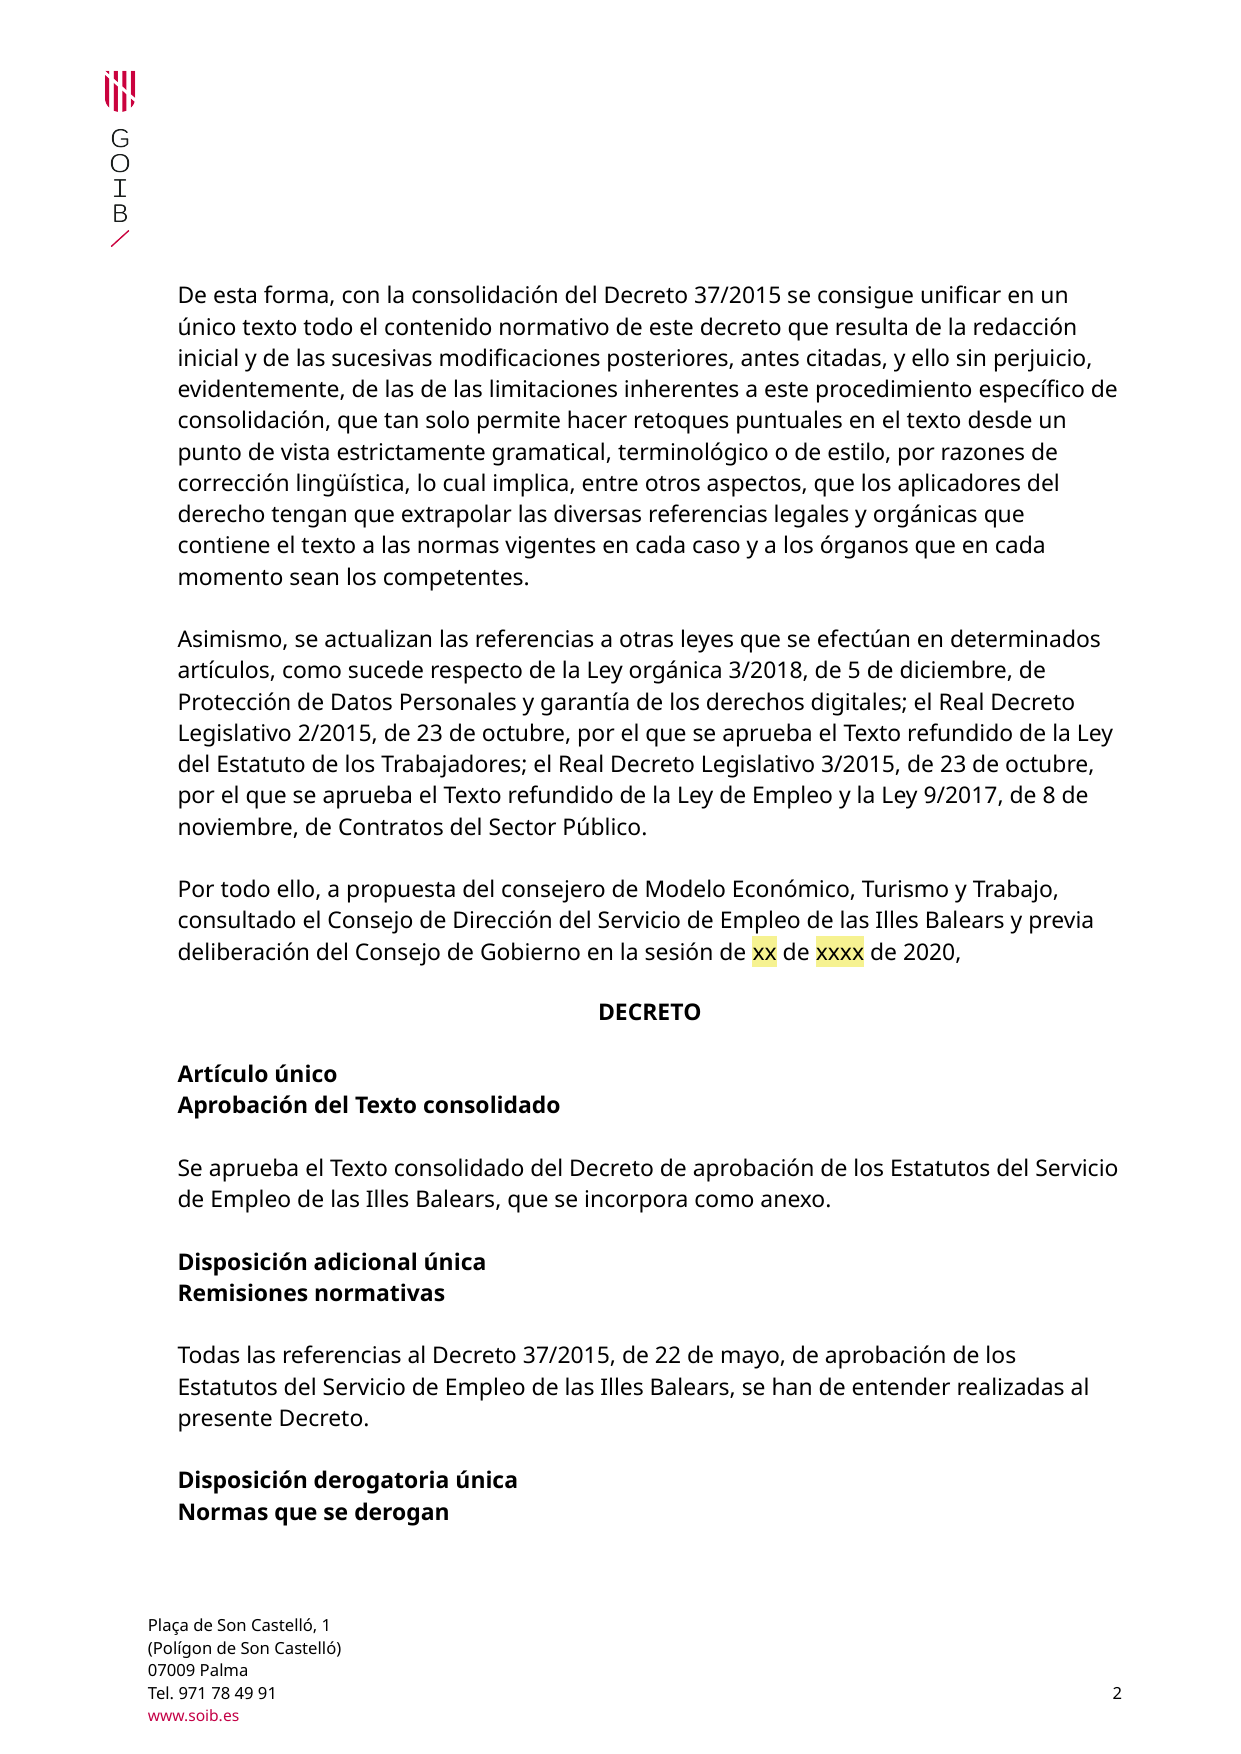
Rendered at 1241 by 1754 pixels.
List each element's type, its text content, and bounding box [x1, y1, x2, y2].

text De esta forma, con la consolidación del Decreto 37/2015 se consigue unificar en un único texto todo el contenido normativo de este decreto que resulta de la redacción inicial y de las sucesivas modificaciones posteriores, antes citadas, y ello sin perjuicio, evidentemente, de las de las limitaciones inherentes a este procedimiento específico de consolidación, que tan solo permite hacer retoques puntuales en el texto desde un punto de vista estrictamente gramatical, terminológico o de estilo, por razones de corrección lingüística, lo cual implica, entre otros aspectos, que los aplicadores del derecho tengan que extrapolar las diversas referencias legales y orgánicas que contiene el texto a las normas vigentes en cada caso y a los órganos que en cada momento sean los competentes. [177, 248, 1122, 592]
picture [78, 51, 162, 273]
text Se aprueba el Texto consolidado del Decreto de aprobación de los Estatutos del Servicio de Empleo de las Illes Balears, que se incorpora como anexo. Disposición adicional única Remisiones normativas Todas las referencias al Decreto 37/2015, de 22 de mayo, de aprobación de los Estatutos del Servicio de Empleo de las Illes Balears, se han de entender realizadas al presente Decreto. Disposición derogatoria única Normas que se derogan [177, 1121, 1122, 1527]
text Asimismo, se actualizan las referencias a otras leyes que se efectúan en determinados artículos, como sucede respecto de la Ley orgánica 3/2018, de 5 de diciembre, de Protección de Datos Personales y garantía de los derechos digitales; el Real Decreto Legislativo 2/2015, de 23 de octubre, por el que se aprueba el Texto refundido de la Ley del Estatuto de los Trabajadores; el Real Decreto Legislativo 3/2015, de 23 de octubre, por el que se aprueba el Texto refundido de la Ley de Empleo y la Ley 9/2017, de 8 de noviembre, de Contratos del Sector Público. Por todo ello, a propuesta del consejero de Modelo Económico, Turismo y Trabajo, consultado el Consejo de Dirección del Servicio de Empleo de las Illes Balears y previa deliberación del Consejo de Gobierno en la sesión de xx de xxxx de 2020, [177, 623, 1122, 996]
text Artículo único Aprobación del Texto consolidado [177, 1058, 1122, 1121]
text DECRETO [177, 996, 1122, 1027]
